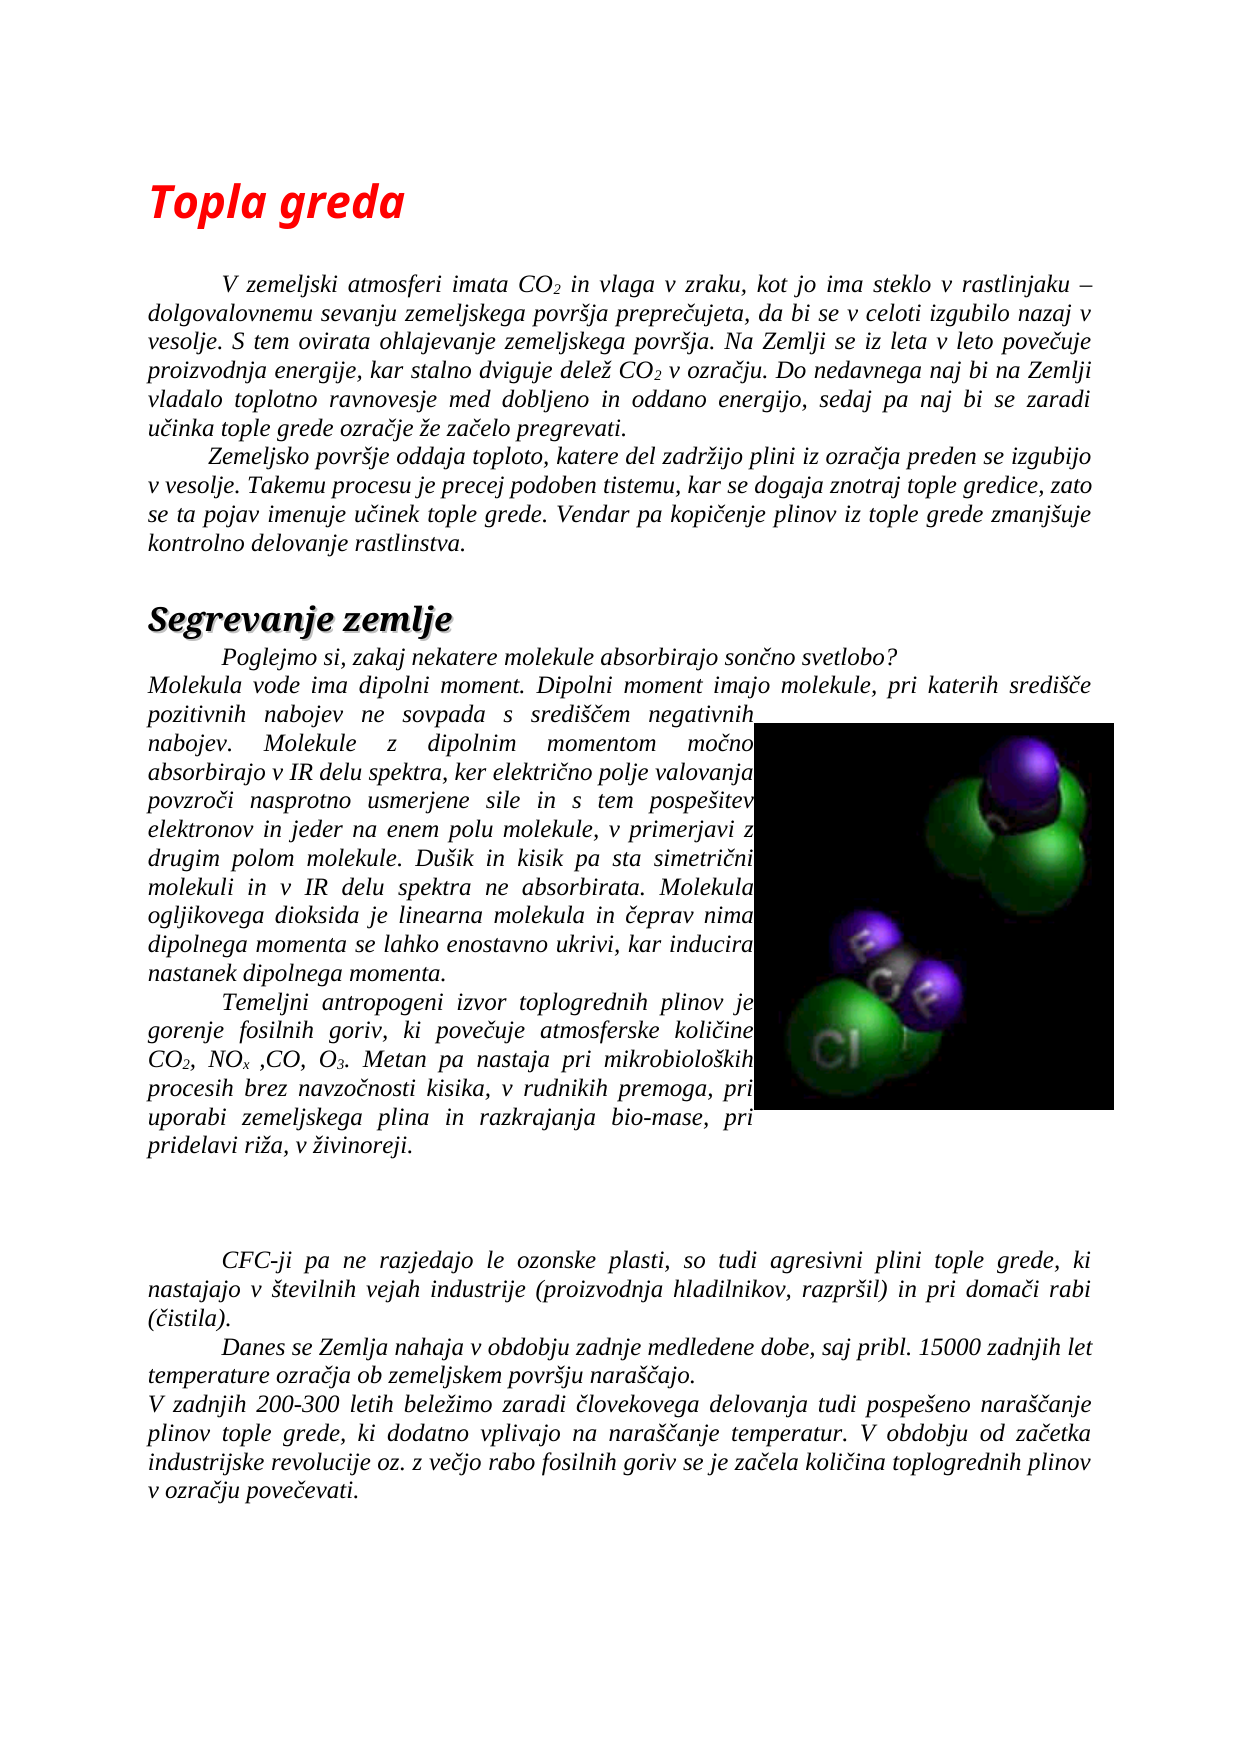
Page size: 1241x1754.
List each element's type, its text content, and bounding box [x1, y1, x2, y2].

text Zemeljsko površje oddaja toploto, katere del zadržijo plini iz ozračja preden se izgubijo v vesolje. Takemu procesu je precej podoben tistemu, kar se dogaja znotraj tople gredice, zato se ta pojav imenuje učinek tople grede. Vendar pa kopičenje plinov iz tople grede zmanjšuje kontrolno delovanje rastlinstva. [148, 441, 1093, 556]
text CFC-ji pa ne razjedajo le ozonske plasti, so tudi agresivni plini tople grede, ki nastajajo v številnih vejah industrije (proizvodnja hladilnikov, razpršil) in pri domači rabi (čistila). [148, 1245, 1093, 1332]
picture [1093, 723, 1114, 1110]
text Temeljni antropogeni izvor toplogrednih plinov je gorenje fosilnih goriv, ki povečuje atmosferske količine CO2, NOx ,CO, O3. Metan pa nastaja pri mikrobioloških procesih brez navzočnosti kisika, v rudnikih premoga, pri uporabi zemeljskega plina in razkrajanja bio-mase, pri pridelavi riža, v živinoreji. [148, 987, 1093, 1159]
subtitle Segrevanje zemlje [148, 596, 1093, 642]
text V zadnjih 200-300 letih beležimo zaradi človekovega delovanja tudi pospešeno naraščanje plinov tople grede, ki dodatno vplivajo na naraščanje temperatur. V obdobju od začetka industrijske revolucije oz. z večjo rabo fosilnih goriv se je začela količina toplogrednih plinov v ozračju povečevati. [148, 1389, 1093, 1504]
text Molekula vode ima dipolni moment. Dipolni moment imajo molekule, pri katerih središče pozitivnih nabojev ne sovpada s središčem negativnih nabojev. Molekule z dipolnim momentom močno absorbirajo v IR delu spektra, ker električno polje valovanja povzroči nasprotno usmerjene sile in s tem pospešitev elektronov in jeder na enem polu molekule, v primerjavi z drugim polom molekule. Dušik in kisik pa sta simetrični molekuli in v IR delu spektra ne absorbirata. Molekula ogljikovega dioksida je linearna molekula in čeprav nima dipolnega momenta se lahko enostavno ukrivi, kar inducira nastanek dipolnega momenta. [148, 670, 1093, 987]
text Poglejmo si, zakaj nekatere molekule absorbirajo sončno svetlobo? [148, 642, 1093, 670]
text Danes se Zemlja nahaja v obdobju zadnje medledene dobe, saj pribl. 15000 zadnjih let temperature ozračja ob zemeljskem površju naraščajo. [148, 1332, 1093, 1389]
text Topla greda [148, 169, 1093, 232]
text V zemeljski atmosferi imata CO2 in vlaga v zraku, kot jo ima steklo v rastlinjaku – dolgovalovnemu sevanju zemeljskega površja preprečujeta, da bi se v celoti izgubilo nazaj v vesolje. S tem ovirata ohlajevanje zemeljskega površja. Na Zemlji se iz leta v leto povečuje proizvodnja energije, kar stalno dviguje delež CO2 v ozračju. Do nedavnega naj bi na Zemlji vladalo toplotno ravnovesje med dobljeno in oddano energijo, sedaj pa naj bi se zaradi učinka tople grede ozračje že začelo pregrevati. [148, 269, 1093, 441]
